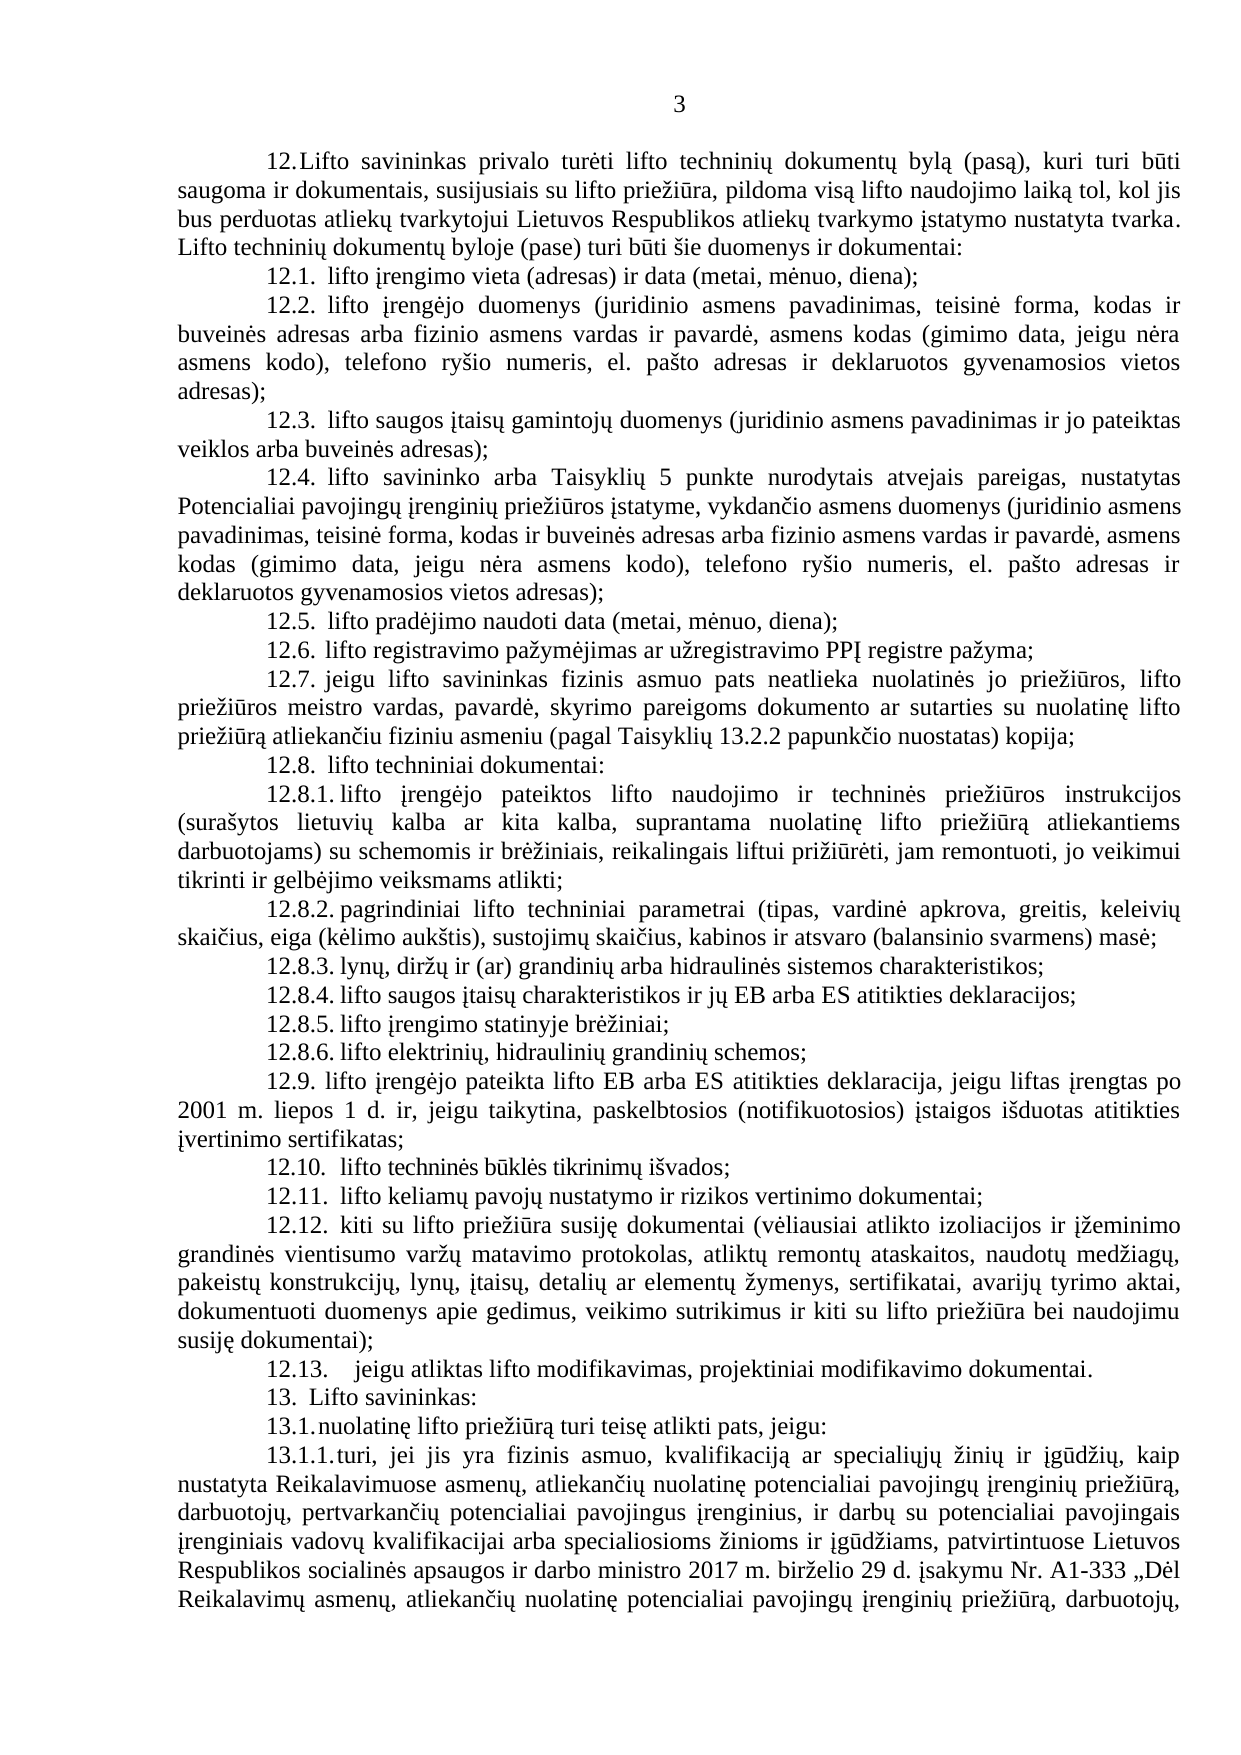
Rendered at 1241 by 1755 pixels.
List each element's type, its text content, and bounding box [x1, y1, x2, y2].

text 12.10. lifto techninės būklės tikrinimų išvados; [177, 1152, 1181, 1181]
text 12.8.6. lifto elektrinių, hidraulinių grandinių schemos; [177, 1037, 1181, 1066]
text 12.8.3. lynų, diržų ir (ar) grandinių arba hidraulinės sistemos charakteristikos; [177, 951, 1181, 980]
text 12.12. kiti su lifto priežiūra susiję dokumentai (vėliausiai atlikto izoliacijos ir įžeminimo grandinės vientisumo varžų matavimo protokolas, atliktų remontų ataskaitos, naudotų medžiagų, pakeistų konstrukcijų, lynų, įtaisų, detalių ar elementų žymenys, sertifikatai, avarijų tyrimo aktai, dokumentuoti duomenys apie gedimus, veikimo sutrikimus ir kiti su lifto priežiūra bei naudojimu susiję dokumentai); [177, 1210, 1181, 1354]
text 12.8.5. lifto įrengimo statinyje brėžiniai; [177, 1009, 1181, 1037]
text 12.11. lifto keliamų pavojų nustatymo ir rizikos vertinimo dokumentai; [177, 1181, 1181, 1210]
text 13.1. nuolatinę lifto priežiūrą turi teisę atlikti pats, jeigu: [177, 1411, 1181, 1440]
text 12.4. lifto savininko arba Taisyklių 5 punkte nurodytais atvejais pareigas, nustatytas Potencialiai pavojingų įrenginių priežiūros įstatyme, vykdančio asmens duomenys (juridinio asmens pavadinimas, teisinė forma, kodas ir buveinės adresas arba fizinio asmens vardas ir pavardė, asmens kodas (gimimo data, jeigu nėra asmens kodo), telefono ryšio numeris, el. pašto adresas ir deklaruotos gyvenamosios vietos adresas); [177, 462, 1181, 606]
text 12.6. lifto registravimo pažymėjimas ar užregistravimo PPĮ registre pažyma; [177, 635, 1181, 664]
text 12.1. lifto įrengimo vieta (adresas) ir data (metai, mėnuo, diena); [177, 261, 1181, 290]
text 12.9. lifto įrengėjo pateikta lifto EB arba ES atitikties deklaracija, jeigu liftas įrengtas po 2001 m. liepos 1 d. ir, jeigu taikytina, paskelbtosios (notifikuotosios) įstaigos išduotas atitikties įvertinimo sertifikatas; [177, 1066, 1181, 1152]
text 13.1.1. turi, jei jis yra fizinis asmuo, kvalifikaciją ar specialiųjų žinių ir įgūdžių, kaip nustatyta Reikalavimuose asmenų, atliekančių nuolatinę potencialiai pavojingų įrenginių priežiūrą, darbuotojų, pertvarkančių potencialiai pavojingus įrenginius, ir darbų su potencialiai pavojingais įrenginiais vadovų kvalifikacijai arba specialiosioms žinioms ir įgūdžiams, patvirtintuose Lietuvos Respublikos socialinės apsaugos ir darbo ministro 2017 m. birželio 29 d. įsakymu Nr. A1-333 „Dėl Reikalavimų asmenų, atliekančių nuolatinę potencialiai pavojingų įrenginių priežiūrą, darbuotojų, [177, 1440, 1181, 1612]
text 12.7. jeigu lifto savininkas fizinis asmuo pats neatlieka nuolatinės jo priežiūros, lifto priežiūros meistro vardas, pavardė, skyrimo pareigoms dokumento ar sutarties su nuolatinę lifto priežiūrą atliekančiu fiziniu asmeniu (pagal Taisyklių 13.2.2 papunkčio nuostatas) kopija; [177, 664, 1181, 750]
text 12.13. jeigu atliktas lifto modifikavimas, projektiniai modifikavimo dokumentai. [177, 1354, 1181, 1382]
text 12.8.1. lifto įrengėjo pateiktos lifto naudojimo ir techninės priežiūros instrukcijos (surašytos lietuvių kalba ar kita kalba, suprantama nuolatinę lifto priežiūrą atliekantiems darbuotojams) su schemomis ir brėžiniais, reikalingais liftui prižiūrėti, jam remontuoti, jo veikimui tikrinti ir gelbėjimo veiksmams atlikti; [177, 779, 1181, 894]
text 12.8.2. pagrindiniai lifto techniniai parametrai (tipas, vardinė apkrova, greitis, keleivių skaičius, eiga (kėlimo aukštis), sustojimų skaičius, kabinos ir atsvaro (balansinio svarmens) masė; [177, 894, 1181, 951]
text 13. Lifto savininkas: [177, 1382, 1181, 1411]
text 12. Lifto savininkas privalo turėti lifto techninių dokumentų bylą (pasą), kuri turi būti saugoma ir dokumentais, susijusiais su lifto priežiūra, pildoma visą lifto naudojimo laiką tol, kol jis bus perduotas atliekų tvarkytojui Lietuvos Respublikos atliekų tvarkymo įstatymo nustatyta tvarka. Lifto techninių dokumentų byloje (pase) turi būti šie duomenys ir dokumentai: [177, 146, 1181, 261]
text 12.8.4. lifto saugos įtaisų charakteristikos ir jų EB arba ES atitikties deklaracijos; [177, 980, 1181, 1009]
text 12.2. lifto įrengėjo duomenys (juridinio asmens pavadinimas, teisinė forma, kodas ir buveinės adresas arba fizinio asmens vardas ir pavardė, asmens kodas (gimimo data, jeigu nėra asmens kodo), telefono ryšio numeris, el. pašto adresas ir deklaruotos gyvenamosios vietos adresas); [177, 290, 1181, 405]
text 12.3. lifto saugos įtaisų gamintojų duomenys (juridinio asmens pavadinimas ir jo pateiktas veiklos arba buveinės adresas); [177, 405, 1181, 462]
text 12.8. lifto techniniai dokumentai: [177, 750, 1181, 779]
text 12.5. lifto pradėjimo naudoti data (metai, mėnuo, diena); [177, 606, 1181, 635]
